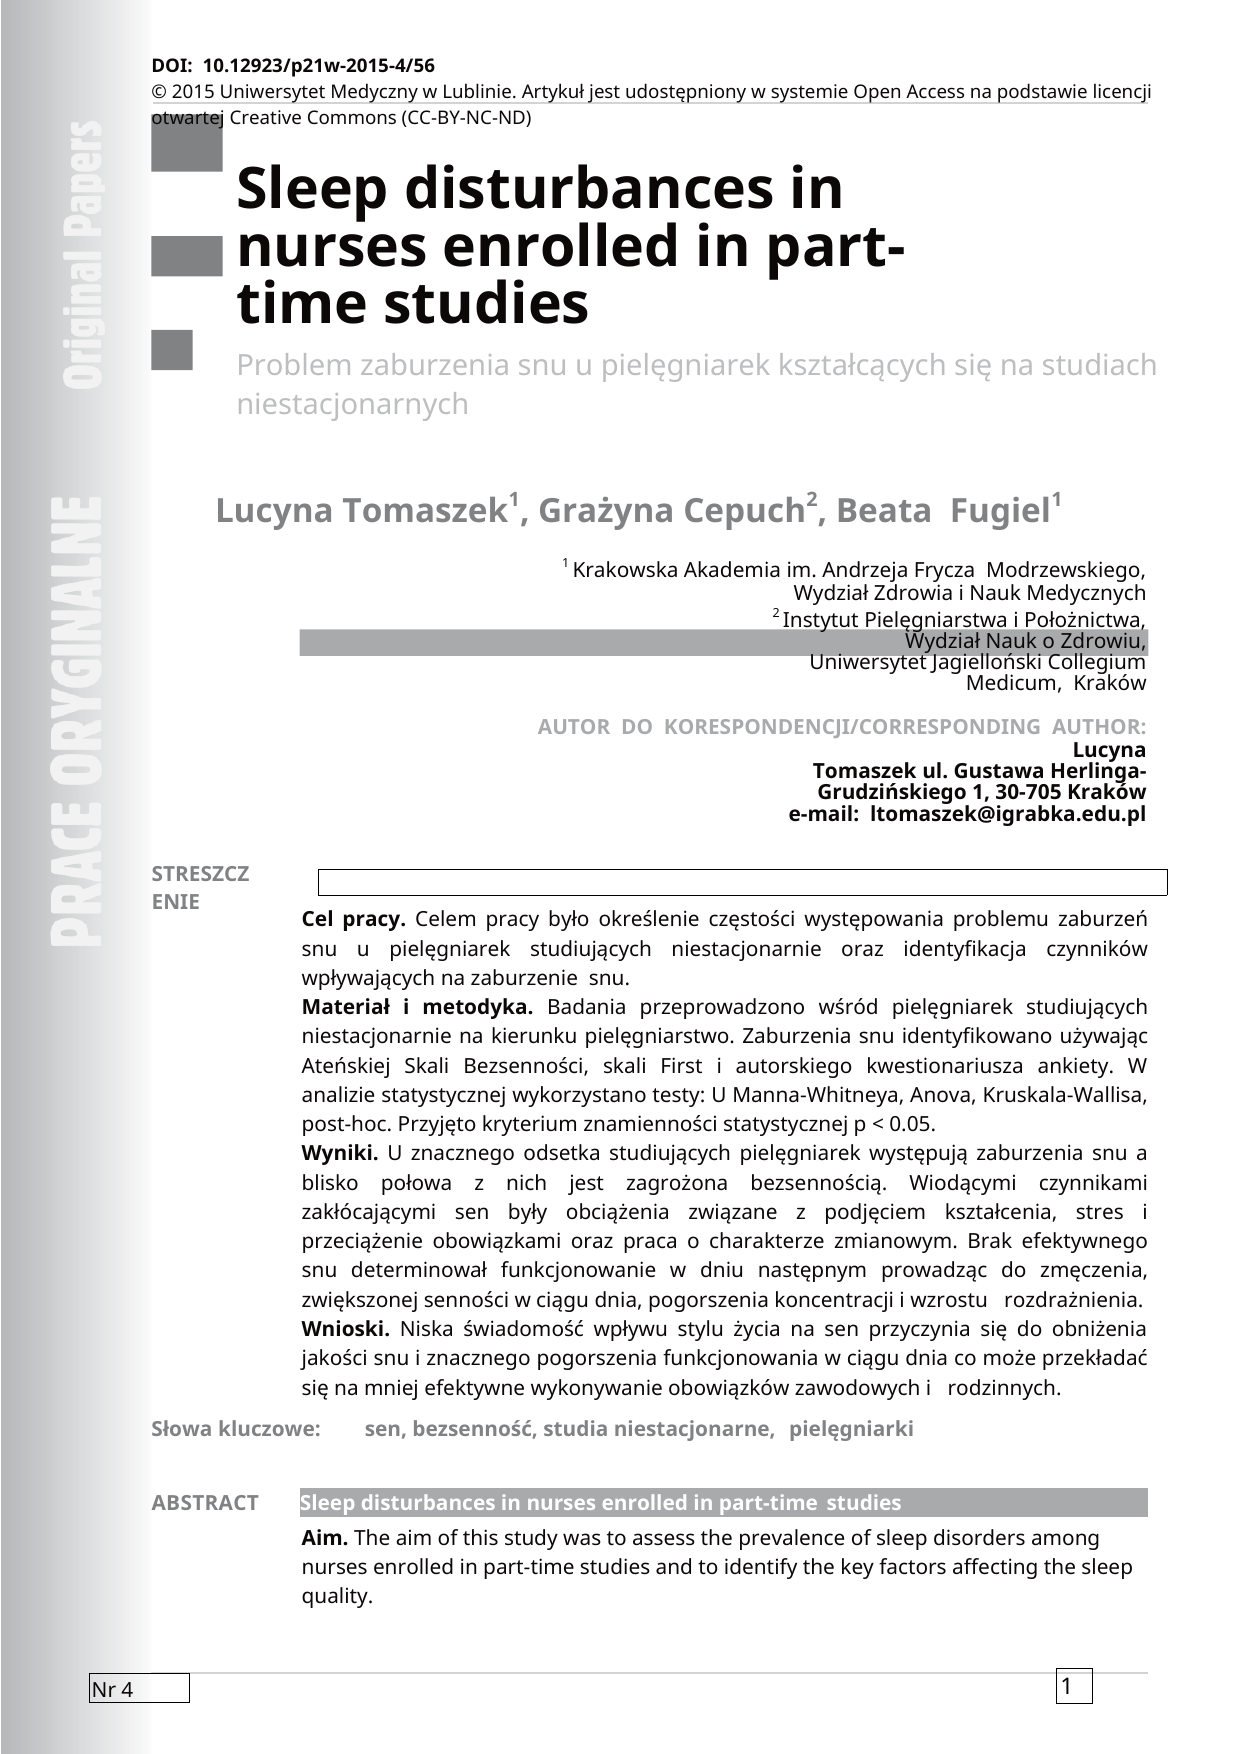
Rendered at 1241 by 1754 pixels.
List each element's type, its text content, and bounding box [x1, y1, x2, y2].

subtitle AUTOR DO KORESPONDENCJI/CORRESPONDING AUTHOR: [139, 716, 1146, 739]
subtitle Słowa kluczowe: sen, bezsenność, studia niestacjonarne, pielęgniarki [151, 1414, 1161, 1442]
text STRESZCZENIE [151, 859, 257, 916]
text Materiał i metodyka. Badania przeprowadzono wśród pielęgniarek studiujących niestacjonarnie na kierunku pielęgniarstwo. Zaburzenia snu identyfikowano używając Ateńskiej Skali Bezsenności, skali First i autorskiego kwestionariusza ankiety. W analizie statystycznej wykorzystano testy: U Manna-Whitneya, Anova, Kruskala-Wallisa, post-hoc. Przyjęto kryterium znamienności statystycznej p < 0.05. [301, 992, 1149, 1138]
text 1 Krakowska Akademia im. Andrzeja Frycza Modrzewskiego, [139, 559, 1146, 582]
text 2 Instytut Pielęgniarstwa i Położnictwa, Wydział Nauk o Zdrowiu, Uniwersytet Jagielloński Collegium Medicum, Kraków [730, 610, 1146, 695]
text e-mail: ltomaszek@igrabka.edu.pl [139, 804, 1146, 826]
text Wyniki. U znacznego odsetka studiujących pielęgniarek występują zaburzenia snu a blisko połowa z nich jest zagrożona bezsennością. Wiodącymi czynnikami zakłócającymi sen były obciążenia związane z podjęciem kształcenia, stres i przeciążenie obowiązkami oraz praca o charakterze zmianowym. Brak efektywnego snu determinował funkcjonowanie w dniu następnym prowadząc do zmęczenia, zwiększonej senności w ciągu dnia, pogorszenia koncentracji i wzrostu rozdrażnienia. [301, 1138, 1149, 1313]
text Problem zaburzenia snu u pielęgniarek kształcących się na studiach niestacjonarnych [236, 344, 1161, 423]
text Wydział Zdrowia i Nauk Medycznych [139, 582, 1146, 605]
text Sleep disturbances in nurses enrolled in part-time studies [236, 163, 974, 335]
picture [1, 0, 153, 1754]
text Aim. The aim of this study was to assess the prevalence of sleep disorders among nurses enrolled in part-time studies and to identify the key factors affecting the sleep quality. [301, 1523, 1161, 1610]
text Problem zaburzenia snu u pielęgniarek kształcących się na studiach niestacjonarnych [320, 871, 1167, 895]
text © 2015 Uniwersytet Medyczny w Lublinie. Artykuł jest udostępniony w systemie Open Access na podstawie licencji otwartej Creative Commons (CC-BY-NC-ND) [151, 79, 1161, 130]
text Wnioski. Niska świadomość wpływu stylu życia na sen przyczynia się do obniżenia jakości snu i znacznego pogorszenia funkcjonowania w ciągu dnia co może przekładać się na mniej efektywne wykonywanie obowiązków zawodowych i rodzinnych. [301, 1314, 1149, 1401]
text Lucyna Tomaszek1, Grażyna Cepuch2, Beata Fugiel1 [215, 486, 1161, 532]
text ABSTRACT Sleep disturbances in nurses enrolled in part-time studies [151, 1488, 1161, 1517]
text Lucyna Tomaszek ul. Gustawa Herlinga-Grudzińskiego 1, 30-705 Kraków [752, 740, 1146, 804]
text DOI: 10.12923/p21w-2015-4/56 [151, 43, 1161, 78]
text Cel pracy. Celem pracy było określenie częstości występowania problemu zaburzeń snu u pielęgniarek studiujących niestacjonarnie oraz identyfikacja czynników wpływających na zaburzenie snu. [301, 904, 1149, 991]
picture [90, 1674, 153, 1702]
